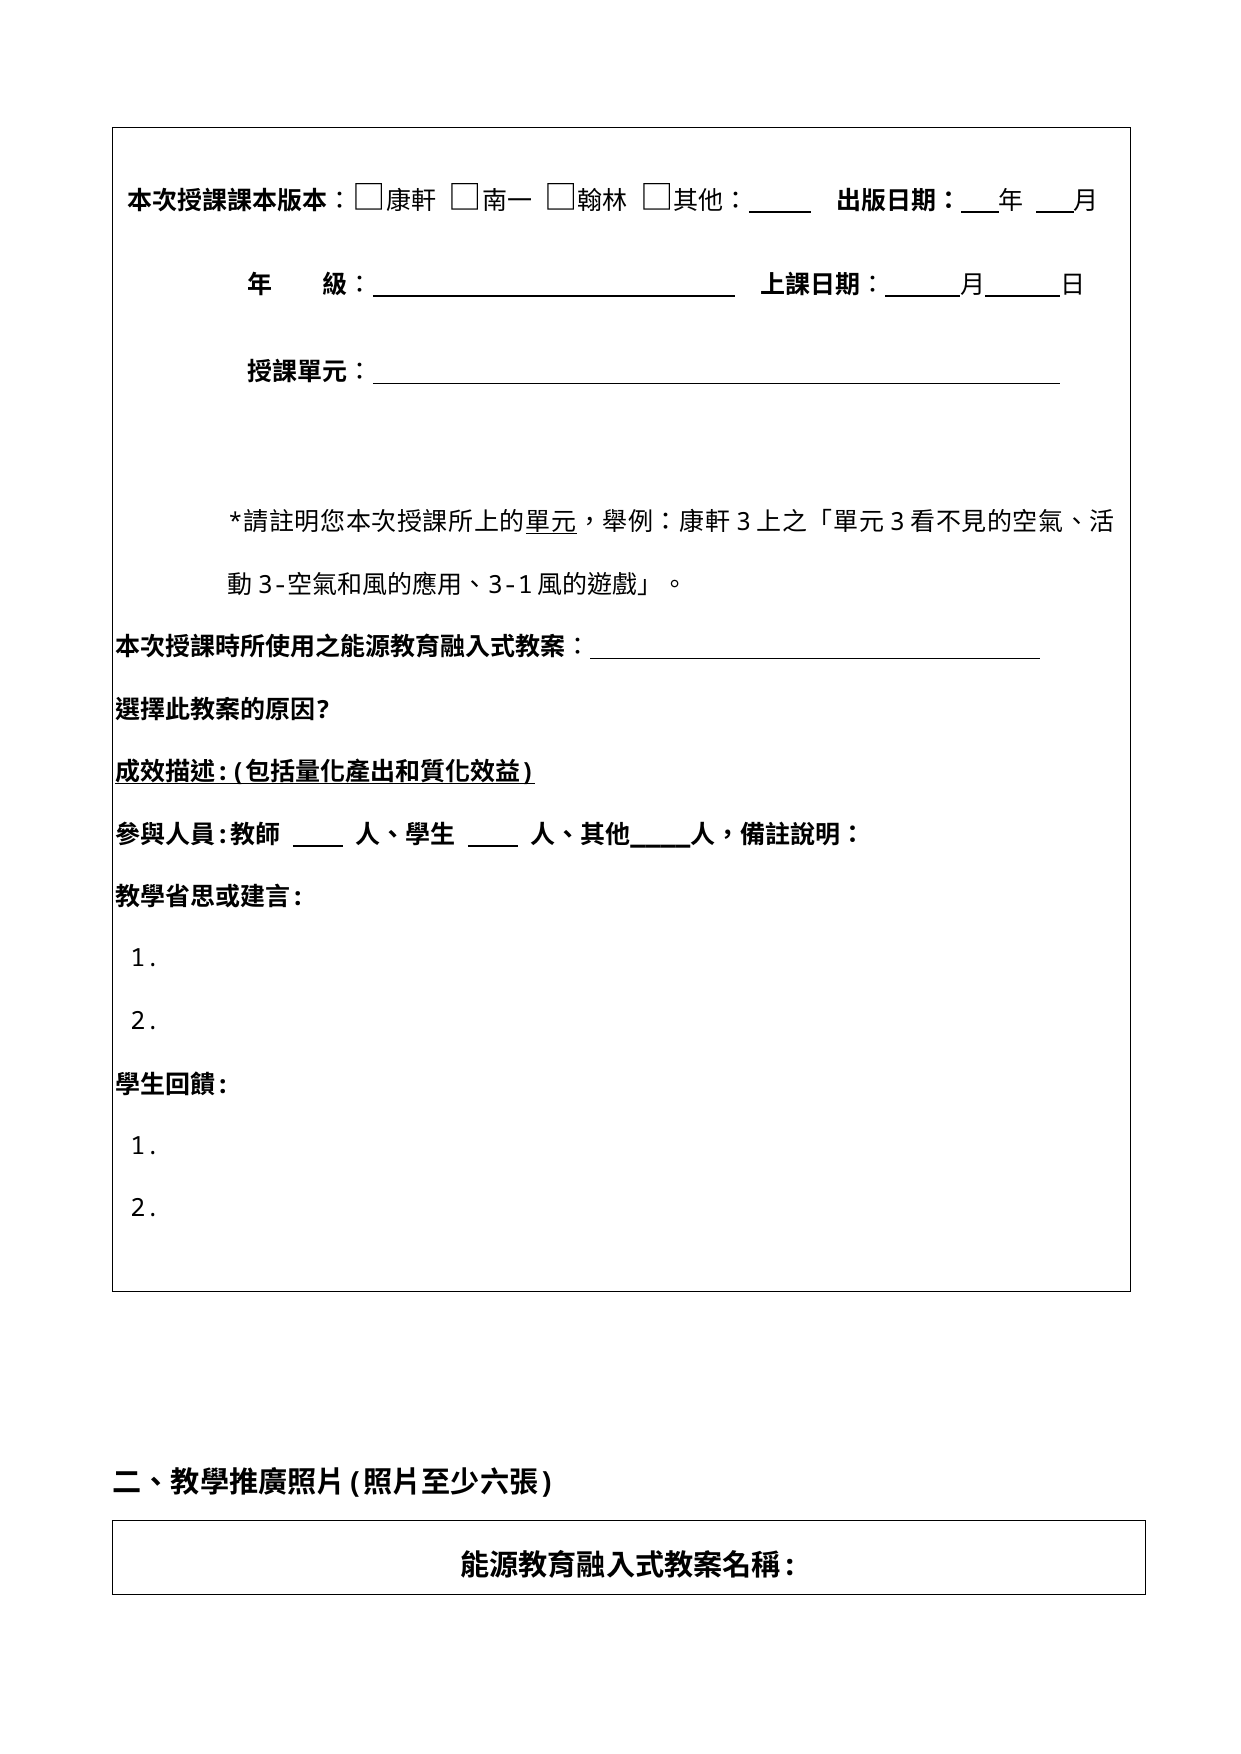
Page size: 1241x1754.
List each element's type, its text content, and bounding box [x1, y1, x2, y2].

table_header 能源教育融入式教案名稱: [113, 1521, 1145, 1593]
table_cell 本次授課課本版本：□康軒 □南一 □翰林 □其他： 出版日期： 年 月 年 級： 上課日期： 月 日 授課單元： *請註明您本次授課所上的單元，舉例：康軒3上之「單元3看不見的空氣、活動3-空氣和風的應用、3-1風的遊戲」。 本次授課時所使用之能源教育融入式教案： 選擇此教案的原因? 成效描述:(包括量化產出和質化效益) 參與人員:教師 人、學生 人、其他____人，備註說明： 教學省思或建言: 1. 2. 學生回饋: 1. 2. [113, 128, 1130, 1291]
text 二、教學推廣照片(照片至少六張) [112, 1459, 1004, 1501]
